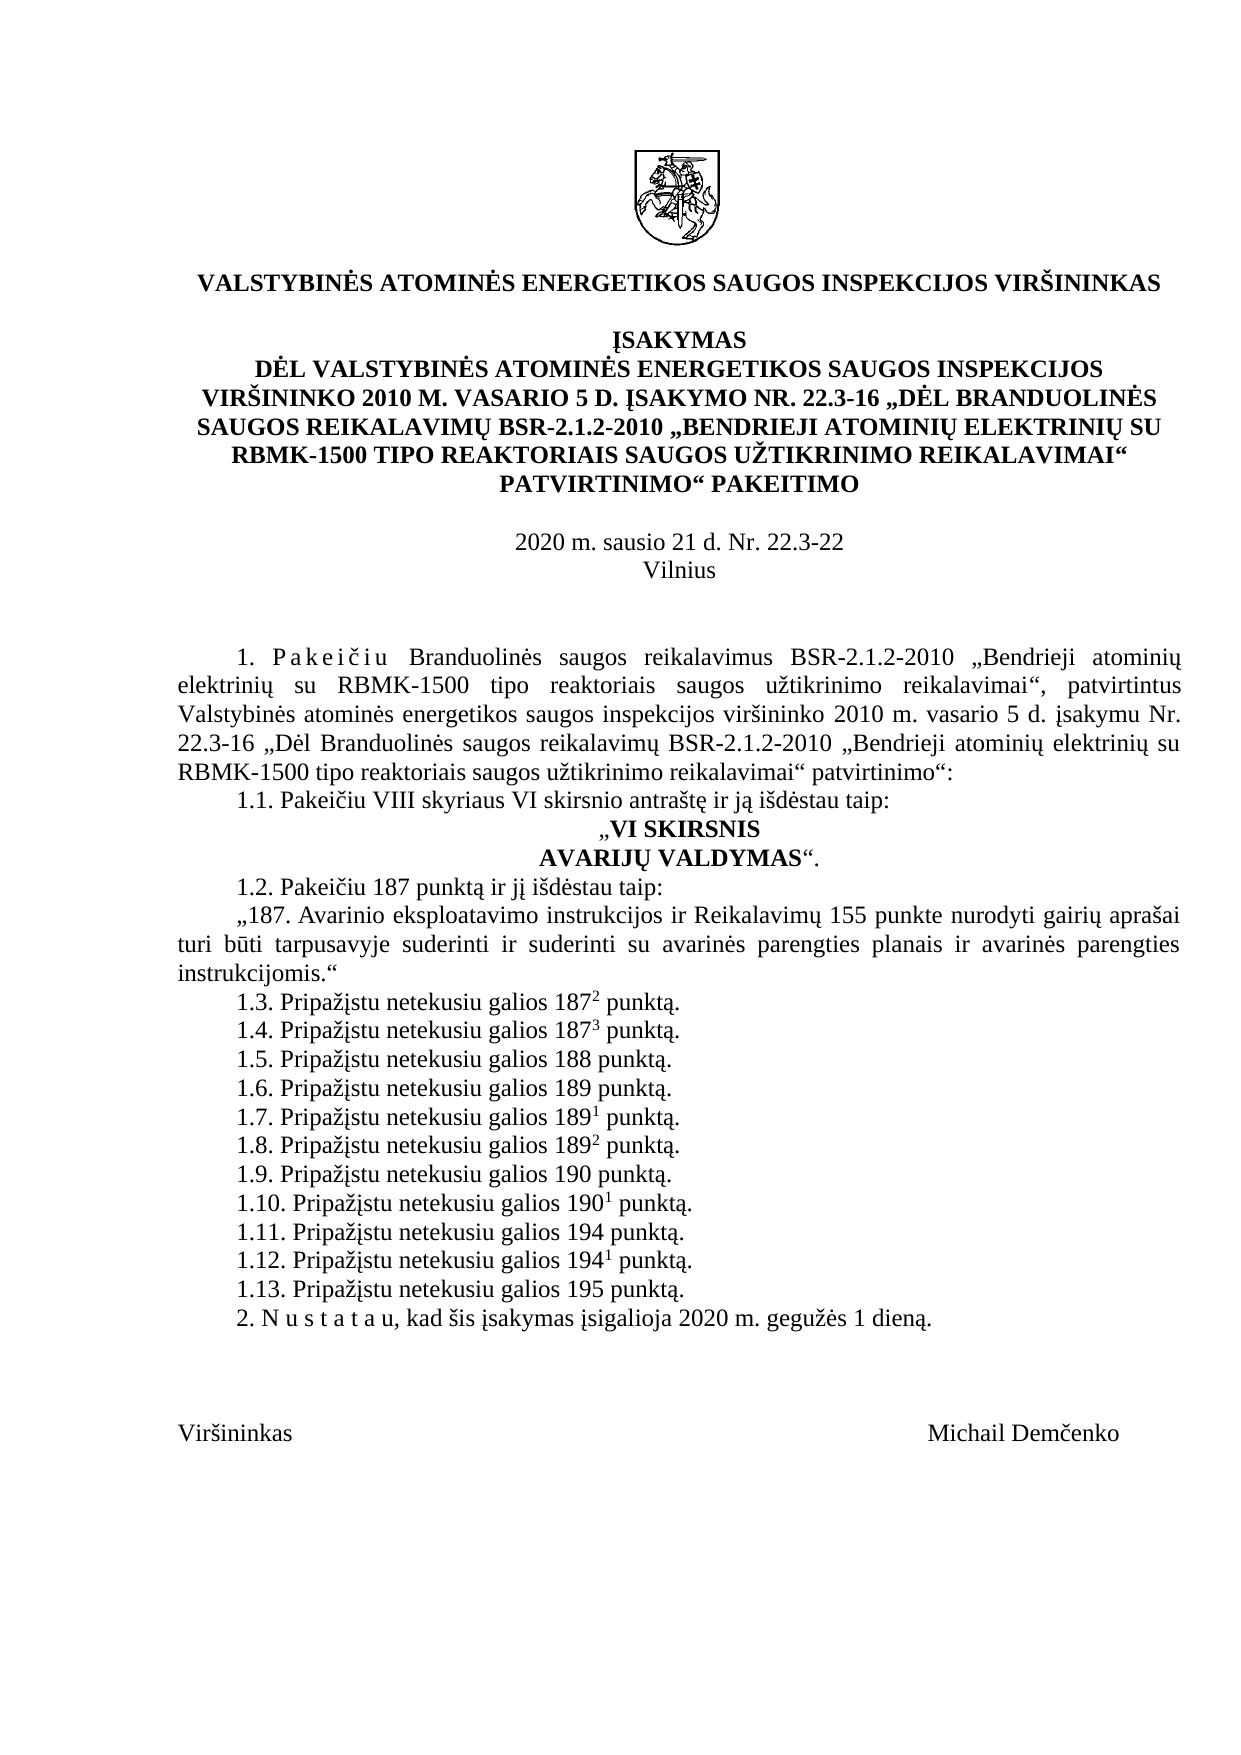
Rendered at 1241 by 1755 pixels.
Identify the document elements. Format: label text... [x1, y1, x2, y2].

text Vilnius [177, 555, 1181, 584]
text 1.4. Pripažįstu netekusiu galios 1873 punktą. [177, 1015, 1181, 1044]
text „VI SKIRSNIS [177, 814, 1181, 843]
text 1.6. Pripažįstu netekusiu galios 189 punktą. [177, 1073, 1181, 1102]
text 1.5. Pripažįstu netekusiu galios 188 punktą. [177, 1044, 1181, 1073]
text Viršininkas Michail Demčenko [177, 1418, 1181, 1447]
text 1.13. Pripažįstu netekusiu galios 195 punktą. [177, 1274, 1181, 1303]
text 1.11. Pripažįstu netekusiu galios 194 punktą. [177, 1217, 1181, 1245]
text 2. N u s t a t a u, kad šis įsakymas įsigalioja 2020 m. gegužės 1 dieną. [177, 1303, 1181, 1332]
text 1.10. Pripažįstu netekusiu galios 1901 punktą. [177, 1188, 1181, 1217]
text 1.9. Pripažįstu netekusiu galios 190 punktą. [177, 1159, 1181, 1188]
text „187. Avarinio eksploatavimo instrukcijos ir Reikalavimų 155 punkte nurodyti gairių aprašai turi būti tarpusavyje suderinti ir suderinti su avarinės parengties planais ir avarinės parengties instrukcijomis.“ [177, 900, 1181, 987]
text 1.12. Pripažįstu netekusiu galios 1941 punktą. [177, 1245, 1181, 1274]
text 1.3. Pripažįstu netekusiu galios 1872 punktą. [177, 987, 1181, 1015]
text 1.2. Pakeičiu 187 punktą ir jį išdėstau taip: [177, 872, 1181, 900]
text 1.1. Pakeičiu VIII skyriaus VI skirsnio antraštę ir ją išdėstau taip: [177, 785, 1181, 814]
text 1.8. Pripažįstu netekusiu galios 1892 punktą. [177, 1130, 1181, 1159]
text 1. Pakeičiu branduolinės saugos reikalavimus BSR-2.1.2-2010 „Bendrieji atominių elektrinių su RBMK-1500 tipo reaktoriais saugos užtikrinimo reikalavimai“, patvirtintus Valstybinės atominės energetikos saugos inspekcijos viršininko 2010 m. vasario 5 d. įsakymu Nr. 22.3-16 „Dėl Branduolinės saugos reikalavimų BSR-2.1.2-2010 „Bendrieji atominių elektrinių su RBMK-1500 tipo reaktoriais saugos užtikrinimo reikalavimai“ patvirtinimo“: [177, 642, 1181, 785]
text 2020 m. sausio 21 d. Nr. 22.3-22 [177, 527, 1181, 555]
text VALSTYBINĖS ATOMINĖS ENERGETIKOS SAUGOS INSPEKCIJOS VIRŠININKAS [177, 268, 1181, 297]
text 1.7. Pripažįstu netekusiu galios 1891 punktą. [177, 1102, 1181, 1130]
text ĮSAKYMAS [177, 325, 1181, 354]
text DĖL VALSTYBINĖS ATOMINĖS ENERGETIKOS SAUGOS INSPEKCIJOS VIRŠININKO 2010 m. vasario 5 d. ĮSAKYMO NR. 22.3-16 „DĖL BRANDUOLINĖS SAUGOS REIKALAVIMŲ BSR-2.1.2-2010 „BENDRIEJI ATOMINIŲ ELEKTRINIŲ SU RBMK-1500 TIPO REAKTORIAIS SAUGOS UŽTIKRINIMO REIKALAVIMAI“ PATVIRTINIMO“ pakeitimo [177, 354, 1181, 498]
text AVARIJŲ VALDYMAS“. [177, 843, 1181, 872]
